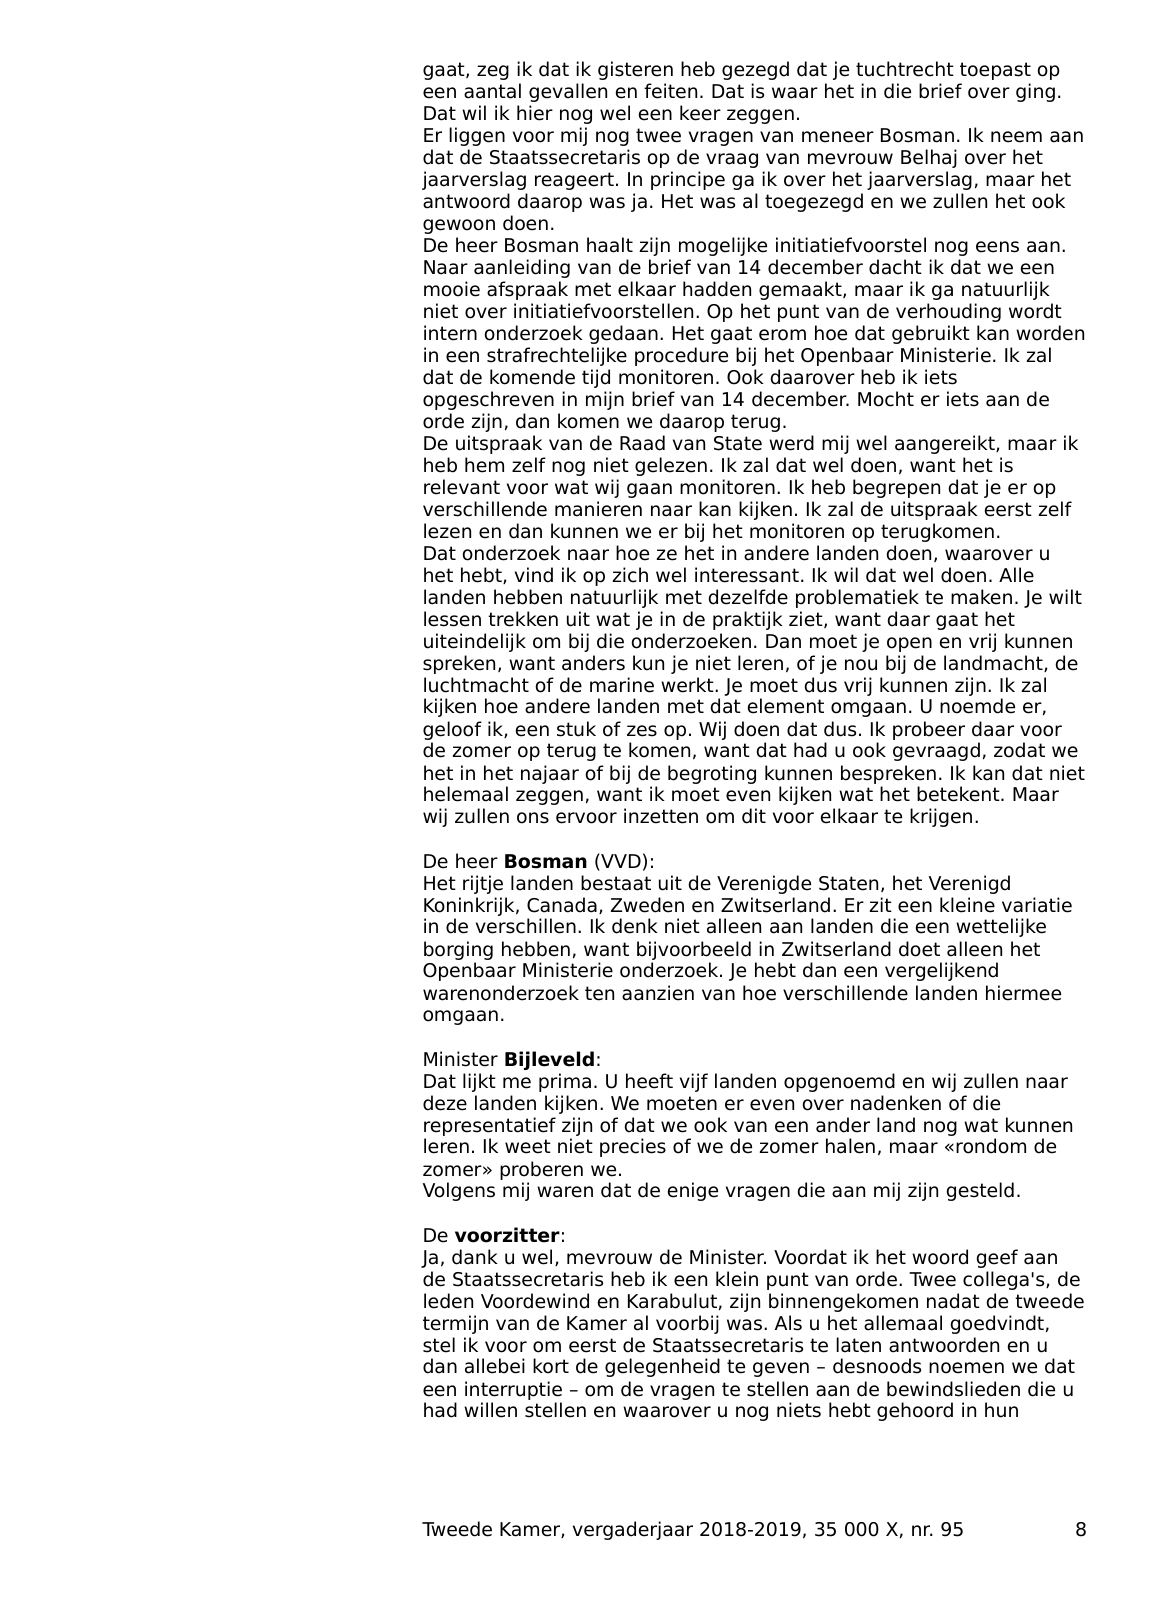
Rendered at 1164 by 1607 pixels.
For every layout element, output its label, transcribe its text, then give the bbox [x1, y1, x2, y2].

text Dat onderzoek naar hoe ze het in andere landen doen, waarover u het hebt, vind ik op zich wel interessant. Ik wil dat wel doen. Alle landen hebben natuurlijk met dezelfde problematiek te maken. Je wilt lessen trekken uit wat je in de praktijk ziet, want daar gaat het uiteindelijk om bij die onderzoeken. Dan moet je open en vrij kunnen spreken, want anders kun je niet leren, of je nou bij de landmacht, de luchtmacht of de marine werkt. Je moet dus vrij kunnen zijn. Ik zal kijken hoe andere landen met dat element omgaan. U noemde er, geloof ik, een stuk of zes op. Wij doen dat dus. Ik probeer daar voor de zomer op terug te komen, want dat had u ook gevraagd, zodat we het in het najaar of bij de begroting kunnen bespreken. Ik kan dat niet helemaal zeggen, want ik moet even kijken wat het betekent. Maar wij zullen ons ervoor inzetten om dit voor elkaar te krijgen. [422, 543, 1087, 828]
text De heer Bosman haalt zijn mogelijke initiatiefvoorstel nog eens aan. Naar aanleiding van de brief van 14 december dacht ik dat we een mooie afspraak met elkaar hadden gemaakt, maar ik ga natuurlijk niet over initiatiefvoorstellen. Op het punt van de verhouding wordt intern onderzoek gedaan. Het gaat erom hoe dat gebruikt kan worden in een strafrechtelijke procedure bij het Openbaar Ministerie. Ik zal dat de komende tijd monitoren. Ook daarover heb ik iets opgeschreven in mijn brief van 14 december. Mocht er iets aan de orde zijn, dan komen we daarop terug. [422, 235, 1087, 433]
text Volgens mij waren dat de enige vragen die aan mij zijn gesteld. [422, 1180, 1087, 1202]
text De heer Bosman (VVD): [422, 851, 1087, 872]
text De voorzitter: [422, 1224, 1087, 1247]
text Minister Bijleveld: [422, 1048, 1087, 1071]
text gaat, zeg ik dat ik gisteren heb gezegd dat je tuchtrecht toepast op een aantal gevallen en feiten. Dat is waar het in die brief over ging. Dat wil ik hier nog wel een keer zeggen. [422, 59, 1087, 125]
text Het rijtje landen bestaat uit de Verenigde Staten, het Verenigd Koninkrijk, Canada, Zweden en Zwitserland. Er zit een kleine variatie in de verschillen. Ik denk niet alleen aan landen die een wettelijke borging hebben, want bijvoorbeeld in Zwitserland doet alleen het Openbaar Ministerie onderzoek. Je hebt dan een vergelijkend warenonderzoek ten aanzien van hoe verschillende landen hiermee omgaan. [422, 872, 1087, 1026]
text Dat lijkt me prima. U heeft vijf landen opgenoemd en wij zullen naar deze landen kijken. We moeten er even over nadenken of die representatief zijn of dat we ook van een ander land nog wat kunnen leren. Ik weet niet precies of we de zomer halen, maar «rondom de zomer» proberen we. [422, 1071, 1087, 1180]
text Er liggen voor mij nog twee vragen van meneer Bosman. Ik neem aan dat de Staatssecretaris op de vraag van mevrouw Belhaj over het jaarverslag reageert. In principe ga ik over het jaarverslag, maar het antwoord daarop was ja. Het was al toegezegd en we zullen het ook gewoon doen. [422, 125, 1087, 235]
text Ja, dank u wel, mevrouw de Minister. Voordat ik het woord geef aan de Staatssecretaris heb ik een klein punt van orde. Twee collega's, de leden Voordewind en Karabulut, zijn binnengekomen nadat de tweede termijn van de Kamer al voorbij was. Als u het allemaal goedvindt, stel ik voor om eerst de Staatssecretaris te laten antwoorden en u dan allebei kort de gelegenheid te geven – desnoods noemen we dat een interruptie – om de vragen te stellen aan de bewindslieden die u had willen stellen en waarover u nog niets hebt gehoord in hun [422, 1247, 1087, 1422]
text De uitspraak van de Raad van State werd mij wel aangereikt, maar ik heb hem zelf nog niet gelezen. Ik zal dat wel doen, want het is relevant voor wat wij gaan monitoren. Ik heb begrepen dat je er op verschillende manieren naar kan kijken. Ik zal de uitspraak eerst zelf lezen en dan kunnen we er bij het monitoren op terugkomen. [422, 433, 1087, 543]
